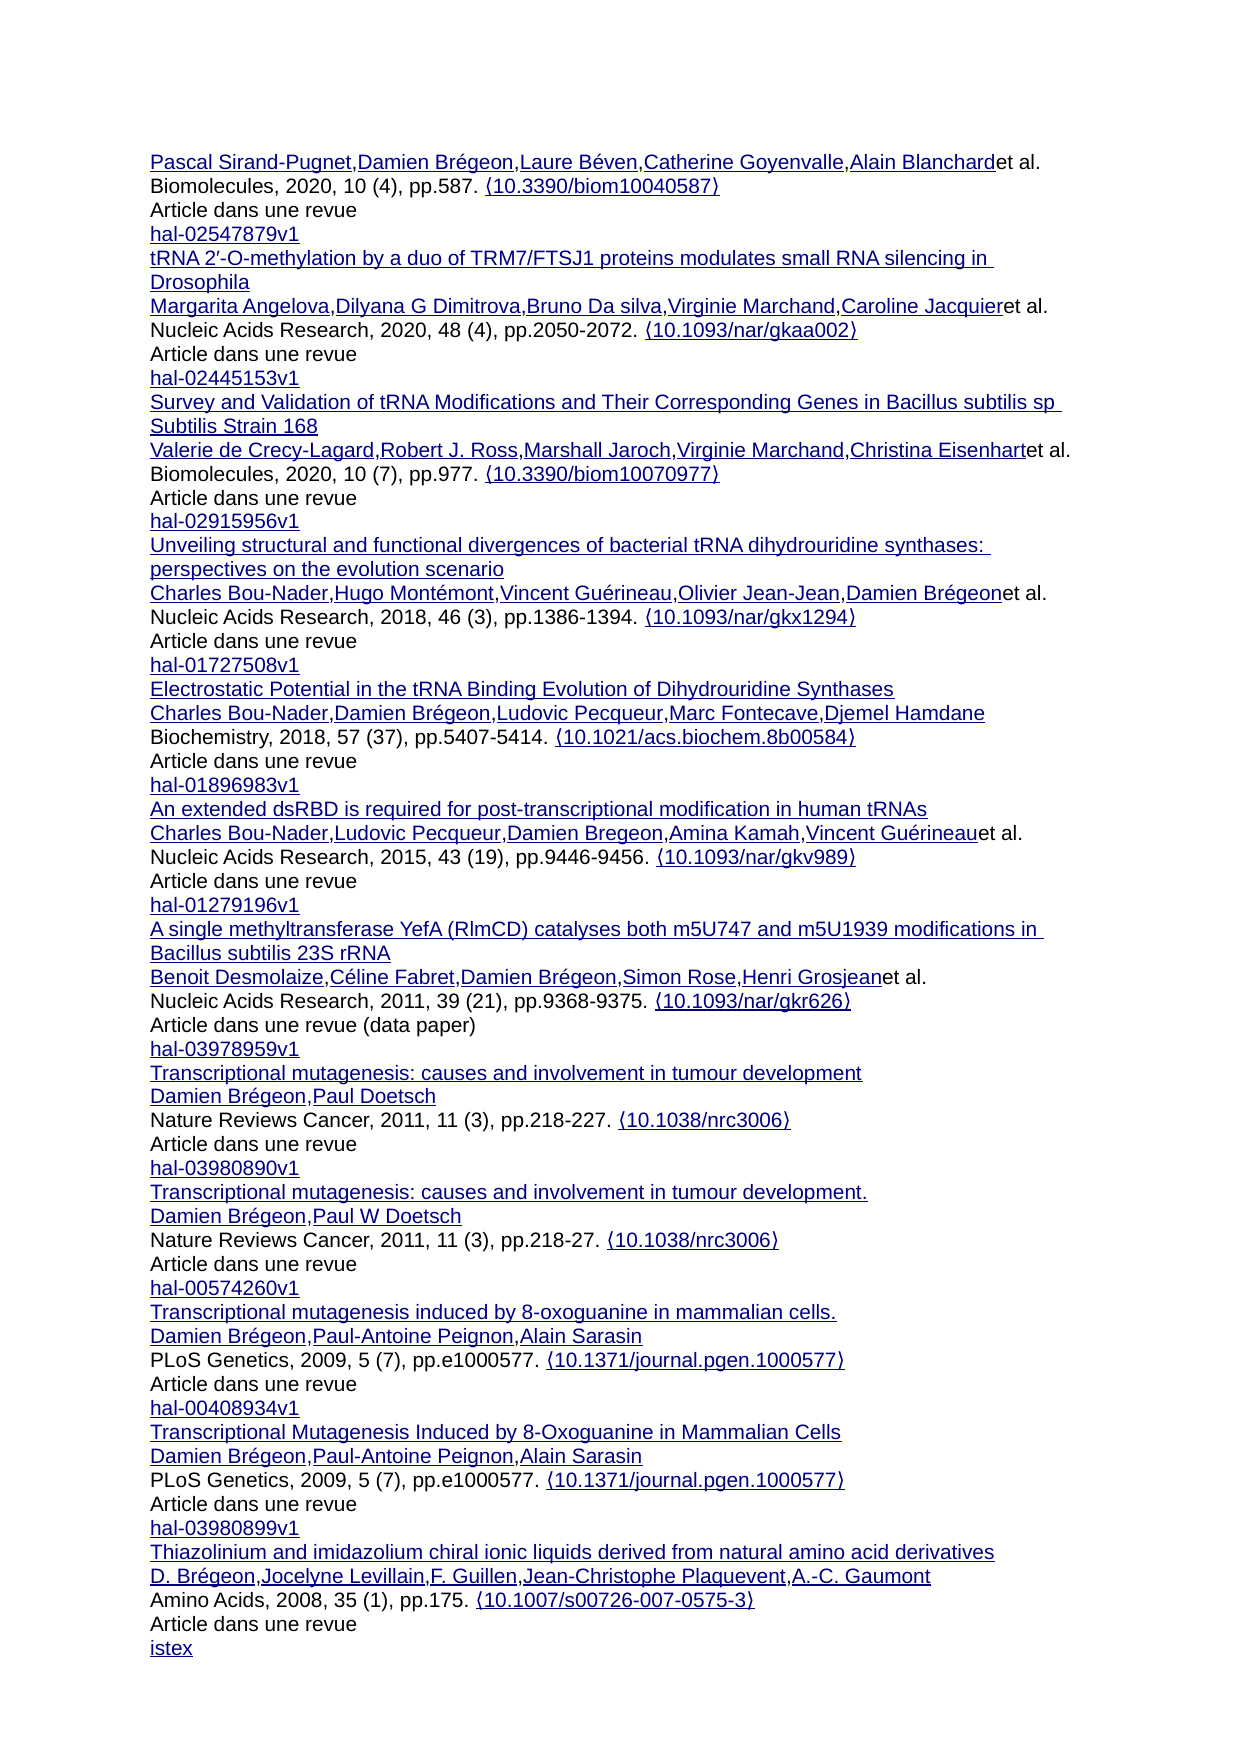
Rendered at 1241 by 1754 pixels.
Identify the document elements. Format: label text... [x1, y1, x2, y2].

table_cell Pascal Sirand-Pugnet,Damien Brégeon,Laure Béven,Catherine Goyenvalle,Alain Blanchardet al. Biomolecules, 2020, 10 (4), pp.587. ⟨10.3390/biom10040587⟩ Article dans une revue hal-02547879v1 [150, 150, 1090, 246]
table_cell Transcriptional mutagenesis: causes and involvement in tumour development Damien Brégeon,Paul Doetsch Nature Reviews Cancer, 2011, 11 (3), pp.218-227. ⟨10.1038/nrc3006⟩ Article dans une revue hal-03980890v1 [150, 1060, 1090, 1180]
table_cell An extended dsRBD is required for post-transcriptional modification in human tRNAs Charles Bou-Nader,Ludovic Pecqueur,Damien Bregeon,Amina Kamah,Vincent Guérineauet al. Nucleic Acids Research, 2015, 43 (19), pp.9446-9456. ⟨10.1093/nar/gkv989⟩ Article dans une revue hal-01279196v1 [150, 797, 1090, 917]
table_cell Electrostatic Potential in the tRNA Binding Evolution of Dihydrouridine Synthases Charles Bou-Nader,Damien Brégeon,Ludovic Pecqueur,Marc Fontecave,Djemel Hamdane Biochemistry, 2018, 57 (37), pp.5407-5414. ⟨10.1021/acs.biochem.8b00584⟩ Article dans une revue hal-01896983v1 [150, 677, 1090, 797]
table_cell Transcriptional mutagenesis induced by 8-oxoguanine in mammalian cells. Damien Brégeon,Paul-Antoine Peignon,Alain Sarasin PLoS Genetics, 2009, 5 (7), pp.e1000577. ⟨10.1371/journal.pgen.1000577⟩ Article dans une revue hal-00408934v1 [150, 1300, 1090, 1420]
table_cell A single methyltransferase YefA (RlmCD) catalyses both m5U747 and m5U1939 modifications in Bacillus subtilis 23S rRNA Benoit Desmolaize,Céline Fabret,Damien Brégeon,Simon Rose,Henri Grosjeanet al. Nucleic Acids Research, 2011, 39 (21), pp.9368-9375. ⟨10.1093/nar/gkr626⟩ Article dans une revue (data paper) hal-03978959v1 [150, 917, 1090, 1060]
table_cell Thiazolinium and imidazolium chiral ionic liquids derived from natural amino acid derivatives D. Brégeon,Jocelyne Levillain,F. Guillen,Jean-Christophe Plaquevent,A.-C. Gaumont Amino Acids, 2008, 35 (1), pp.175. ⟨10.1007/s00726-007-0575-3⟩ Article dans une revue istex [150, 1540, 1090, 1659]
table_cell Transcriptional Mutagenesis Induced by 8-Oxoguanine in Mammalian Cells Damien Brégeon,Paul-Antoine Peignon,Alain Sarasin PLoS Genetics, 2009, 5 (7), pp.e1000577. ⟨10.1371/journal.pgen.1000577⟩ Article dans une revue hal-03980899v1 [150, 1420, 1090, 1539]
table_cell Survey and Validation of tRNA Modifications and Their Corresponding Genes in Bacillus subtilis sp Subtilis Strain 168 Valerie de Crecy-Lagard,Robert J. Ross,Marshall Jaroch,Virginie Marchand,Christina Eisenhartet al. Biomolecules, 2020, 10 (7), pp.977. ⟨10.3390/biom10070977⟩ Article dans une revue hal-02915956v1 [150, 390, 1090, 533]
table_cell Transcriptional mutagenesis: causes and involvement in tumour development. Damien Brégeon,Paul W Doetsch Nature Reviews Cancer, 2011, 11 (3), pp.218-27. ⟨10.1038/nrc3006⟩ Article dans une revue hal-00574260v1 [150, 1180, 1090, 1300]
table_cell Unveiling structural and functional divergences of bacterial tRNA dihydrouridine synthases: perspectives on the evolution scenario Charles Bou-Nader,Hugo Montémont,Vincent Guérineau,Olivier Jean-Jean,Damien Brégeonet al. Nucleic Acids Research, 2018, 46 (3), pp.1386-1394. ⟨10.1093/nar/gkx1294⟩ Article dans une revue hal-01727508v1 [150, 533, 1090, 677]
table_cell tRNA 2′-O-methylation by a duo of TRM7/FTSJ1 proteins modulates small RNA silencing in Drosophila Margarita Angelova,Dilyana G Dimitrova,Bruno Da silva,Virginie Marchand,Caroline Jacquieret al. Nucleic Acids Research, 2020, 48 (4), pp.2050-2072. ⟨10.1093/nar/gkaa002⟩ Article dans une revue hal-02445153v1 [150, 246, 1090, 389]
